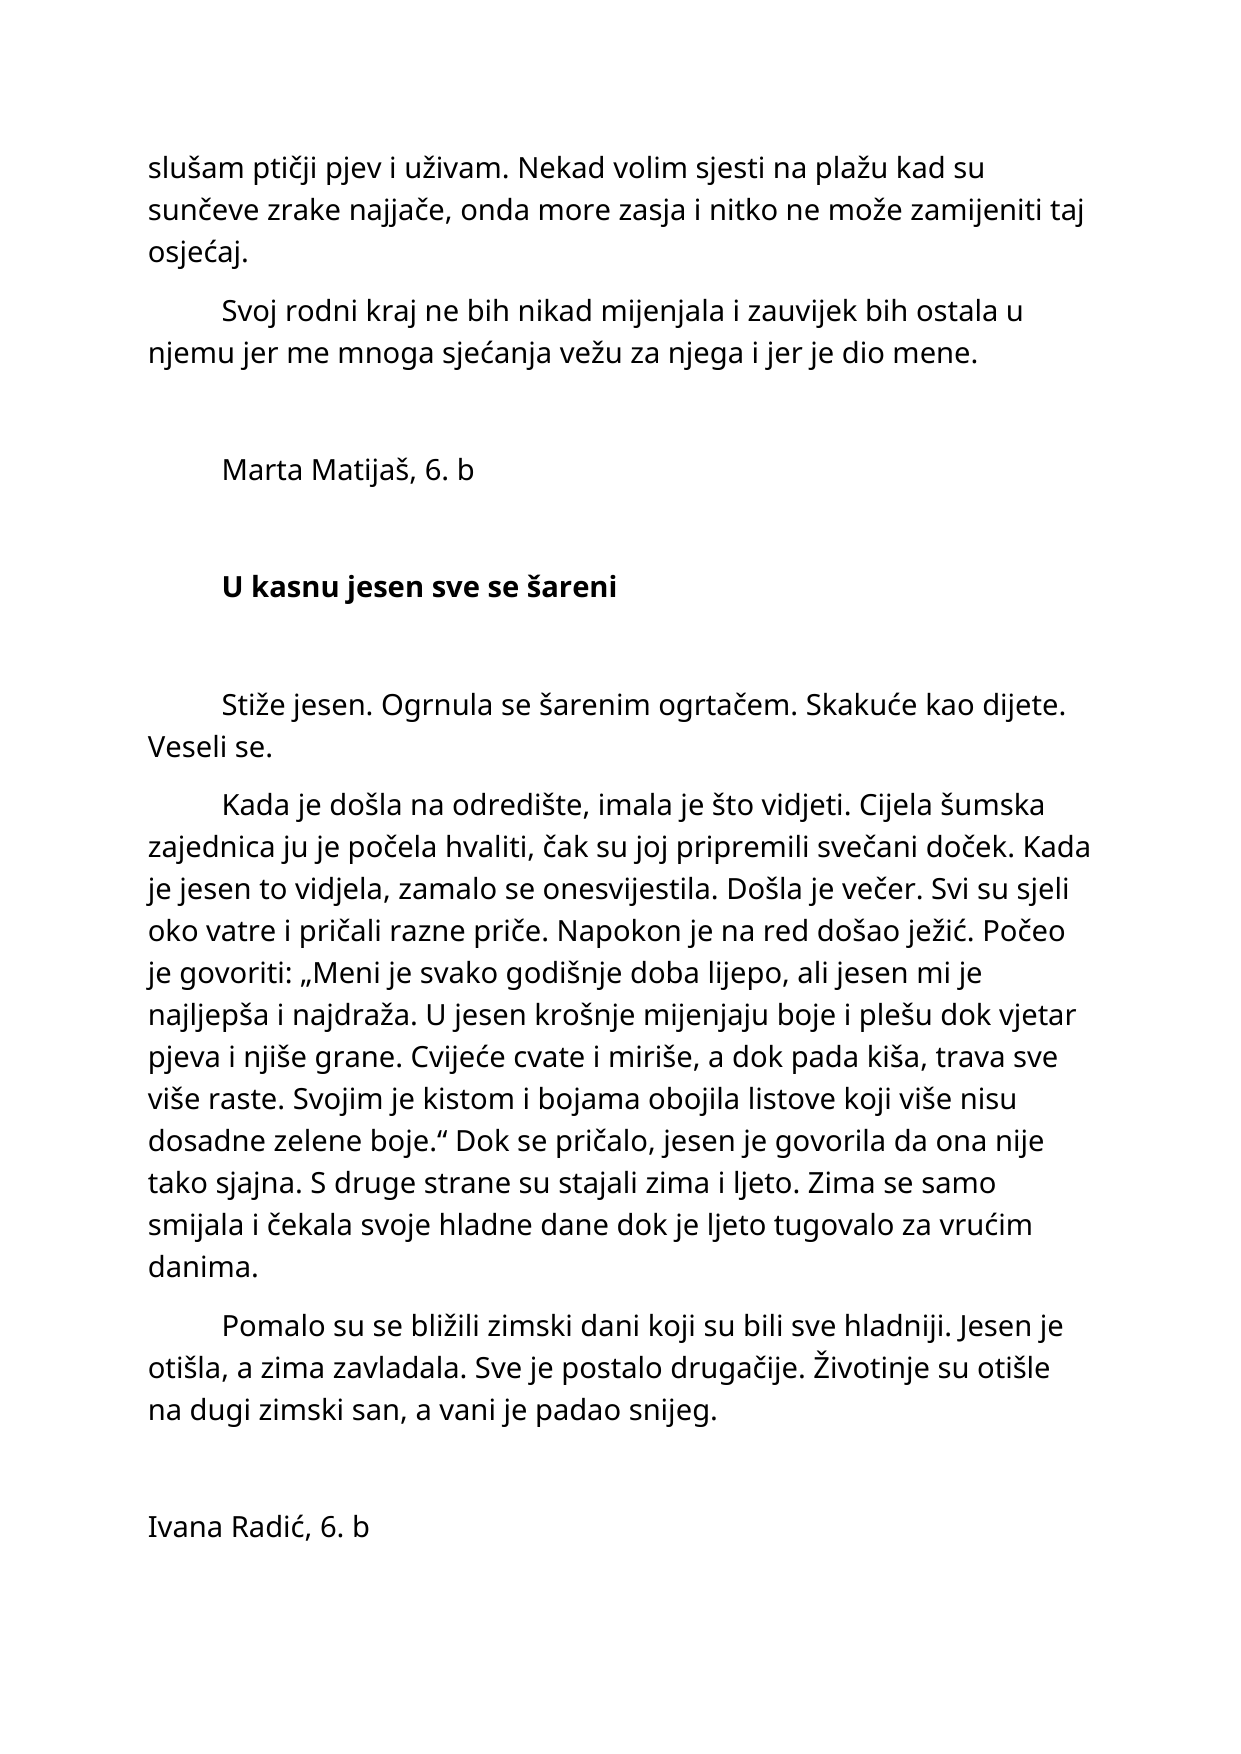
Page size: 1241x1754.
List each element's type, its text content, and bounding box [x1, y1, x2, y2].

text U kasnu jesen sve se šareni [148, 567, 1093, 606]
text Stiže jesen. Ogrnula se šarenim ogrtačem. Skakuće kao dijete. Veseli se. [148, 684, 1093, 766]
text slušam ptičji pjev i uživam. Nekad volim sjesti na plažu kad su sunčeve zrake najjače, onda more zasja i nitko ne može zamijeniti taj osjećaj. [148, 148, 1093, 271]
text Svoj rodni kraj ne bih nikad mijenjala i zauvijek bih ostala u njemu jer me mnoga sjećanja vežu za njega i jer je dio mene. [148, 290, 1093, 372]
text Marta Matijaš, 6. b [148, 449, 1093, 489]
text Pomalo su se bližili zimski dani koji su bili sve hladniji. Jesen je otišla, a zima zavladala. Sve je postalo drugačije. Životinje su otišle na dugi zimski san, a vani je padao snijeg. [148, 1305, 1093, 1429]
text Ivana Radić, 6. b [148, 1506, 1093, 1546]
text Kada je došla na odredište, imala je što vidjeti. Cijela šumska zajednica ju je počela hvaliti, čak su joj pripremili svečani doček. Kada je jesen to vidjela, zamalo se onesvijestila. Došla je večer. Svi su sjeli oko vatre i pričali razne priče. Napokon je na red došao ježić. Počeo je govoriti: „Meni je svako godišnje doba lijepo, ali jesen mi je najljepša i najdraža. U jesen krošnje mijenjaju boje i plešu dok vjetar pjeva i njiše grane. Cvijeće cvate i miriše, a dok pada kiša, trava sve više raste. Svojim je kistom i bojama obojila listove koji više nisu dosadne zelene boje.“ Dok se pričalo, jesen je govorila da ona nije tako sjajna. S druge strane su stajali zima i ljeto. Zima se samo smijala i čekala svoje hladne dane dok je ljeto tugovalo za vrućim danima. [148, 785, 1093, 1286]
